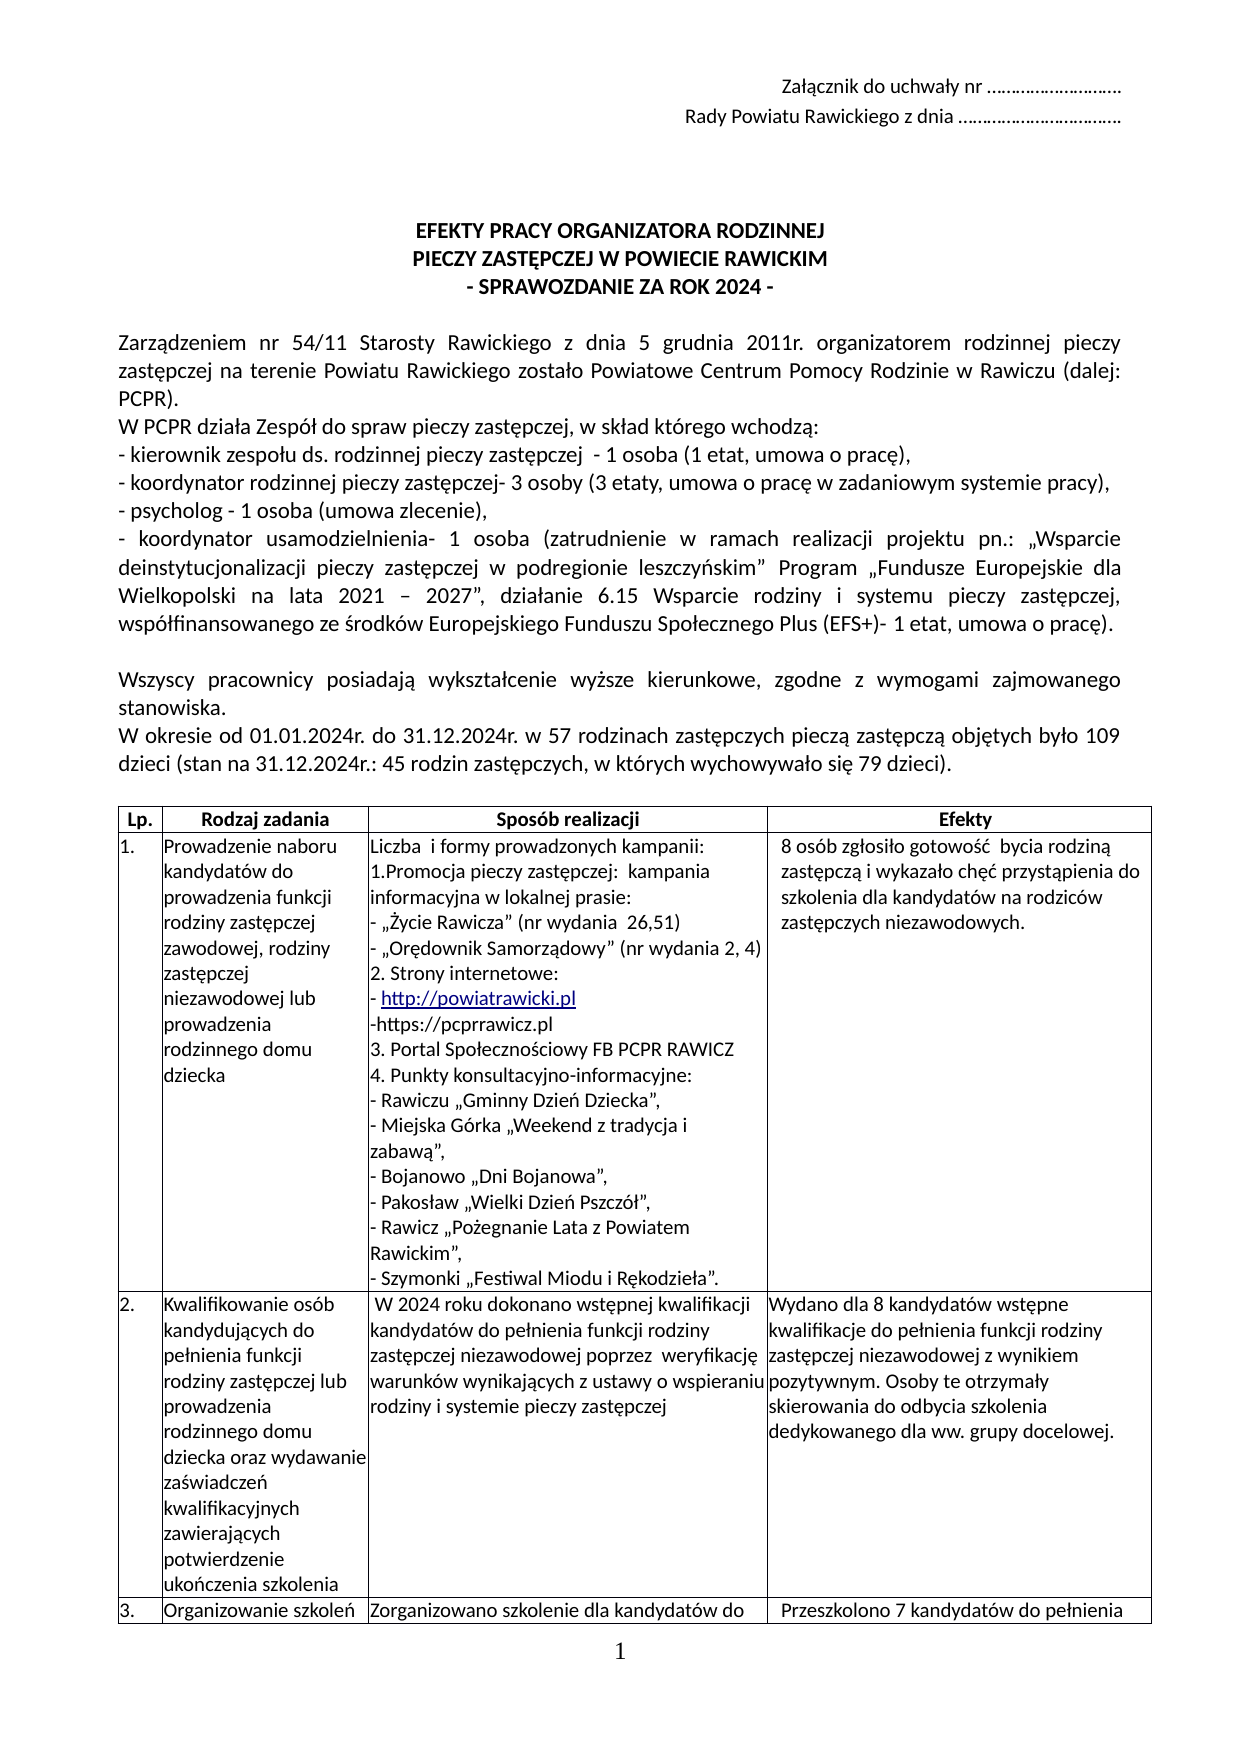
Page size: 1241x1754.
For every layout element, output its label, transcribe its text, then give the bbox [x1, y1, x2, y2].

text - koordynator rodzinnej pieczy zastępczej- 3 osoby (3 etaty, umowa o pracę w zadaniowym systemie pracy), [118, 468, 1122, 496]
text Zarządzeniem nr 54/11 Starosty Rawickiego z dnia 5 grudnia 2011r. organizatorem rodzinnej pieczy zastępczej na terenie Powiatu Rawickiego zostało Powiatowe Centrum Pomocy Rodzinie w Rawiczu (dalej: PCPR). [118, 328, 1122, 412]
text Załącznik do uchwały nr ………………………. [118, 74, 1122, 99]
text Wszyscy pracownicy posiadają wykształcenie wyższe kierunkowe, zgodne z wymogami zajmowanego stanowiska. [118, 666, 1122, 722]
table_cell 8 osób zgłosiło gotowość bycia rodziną zastępczą i wykazało chęć przystąpienia do szkolenia dla kandydatów na rodziców zastępczych niezawodowych. [768, 833, 1151, 1291]
table_cell Zorganizowano szkolenie dla kandydatów do [369, 1598, 767, 1623]
table_cell Organizowanie szkoleń [163, 1598, 368, 1623]
table_cell 2. [119, 1292, 162, 1597]
table_header Lp. [119, 807, 162, 832]
text - koordynator usamodzielnienia- 1 osoba (zatrudnienie w ramach realizacji projektu pn.: „Wsparcie deinstytucjonalizacji pieczy zastępczej w podregionie leszczyńskim” Program „Fundusze Europejskie dla Wielkopolski na lata 2021 – 2027”, działanie 6.15 Wsparcie rodziny i systemu pieczy zastępczej, współfinansowanego ze środków Europejskiego Funduszu Społecznego Plus (EFS+)- 1 etat, umowa o pracę). [118, 524, 1122, 637]
text - kierownik zespołu ds. rodzinnej pieczy zastępczej - 1 osoba (1 etat, umowa o pracę), [118, 440, 1122, 468]
table_cell Wydano dla 8 kandydatów wstępne kwalifikacje do pełnienia funkcji rodziny zastępczej niezawodowej z wynikiem pozytywnym. Osoby te otrzymały skierowania do odbycia szkolenia dedykowanego dla ww. grupy docelowej. [768, 1292, 1151, 1597]
text PIECZY ZASTĘPCZEJ W POWIECIE RAWICKIM [118, 244, 1122, 272]
table_cell Prowadzenie naboru kandydatów do prowadzenia funkcji rodziny zastępczej zawodowej, rodziny zastępczej niezawodowej lub prowadzenia rodzinnego domu dziecka [163, 833, 368, 1291]
text - SPRAWOZDANIE ZA ROK 2024 - [118, 272, 1122, 300]
text EFEKTY PRACY ORGANIZATORA RODZINNEJ [118, 216, 1122, 244]
text W okresie od 01.01.2024r. do 31.12.2024r. w 57 rodzinach zastępczych pieczą zastępczą objętych było 109 dzieci (stan na 31.12.2024r.: 45 rodzin zastępczych, w których wychowywało się 79 dzieci). [118, 722, 1122, 778]
table_header Efekty [768, 807, 1151, 832]
table_cell Przeszkolono 7 kandydatów do pełnienia [768, 1598, 1151, 1623]
table_header Sposób realizacji [369, 807, 767, 832]
table_cell 1. [119, 833, 162, 1291]
table_cell 3. [119, 1598, 162, 1623]
text - psycholog - 1 osoba (umowa zlecenie), [118, 496, 1122, 524]
table_cell Liczba i formy prowadzonych kampanii: 1.Promocja pieczy zastępczej: kampania informacyjna w lokalnej prasie: - „Życie Rawicza” (nr wydania 26,51) - „Orędownik Samorządowy” (nr wydania 2, 4) 2. Strony internetowe: - http://powiatrawicki.pl -https://pcprrawicz.pl 3. Portal Społecznościowy FB PCPR RAWICZ 4. Punkty konsultacyjno-informacyjne: - Rawiczu „Gminny Dzień Dziecka”, - Miejska Górka „Weekend z tradycja i zabawą”, - Bojanowo „Dni Bojanowa”, - Pakosław „Wielki Dzień Pszczół”, - Rawicz „Pożegnanie Lata z Powiatem Rawickim”, - Szymonki „Festiwal Miodu i Rękodzieła”. [369, 833, 767, 1291]
table_cell Kwalifikowanie osób kandydujących do pełnienia funkcji rodziny zastępczej lub prowadzenia rodzinnego domu dziecka oraz wydawanie zaświadczeń kwalifikacyjnych zawierających potwierdzenie ukończenia szkolenia [163, 1292, 368, 1597]
table_header Rodzaj zadania [163, 807, 368, 832]
text W PCPR działa Zespół do spraw pieczy zastępczej, w skład którego wchodzą: [118, 412, 1122, 440]
table_cell W 2024 roku dokonano wstępnej kwalifikacji kandydatów do pełnienia funkcji rodziny zastępczej niezawodowej poprzez weryfikację warunków wynikających z ustawy o wspieraniu rodziny i systemie pieczy zastępczej [369, 1292, 767, 1597]
text Rady Powiatu Rawickiego z dnia ……………………………. [118, 103, 1122, 128]
